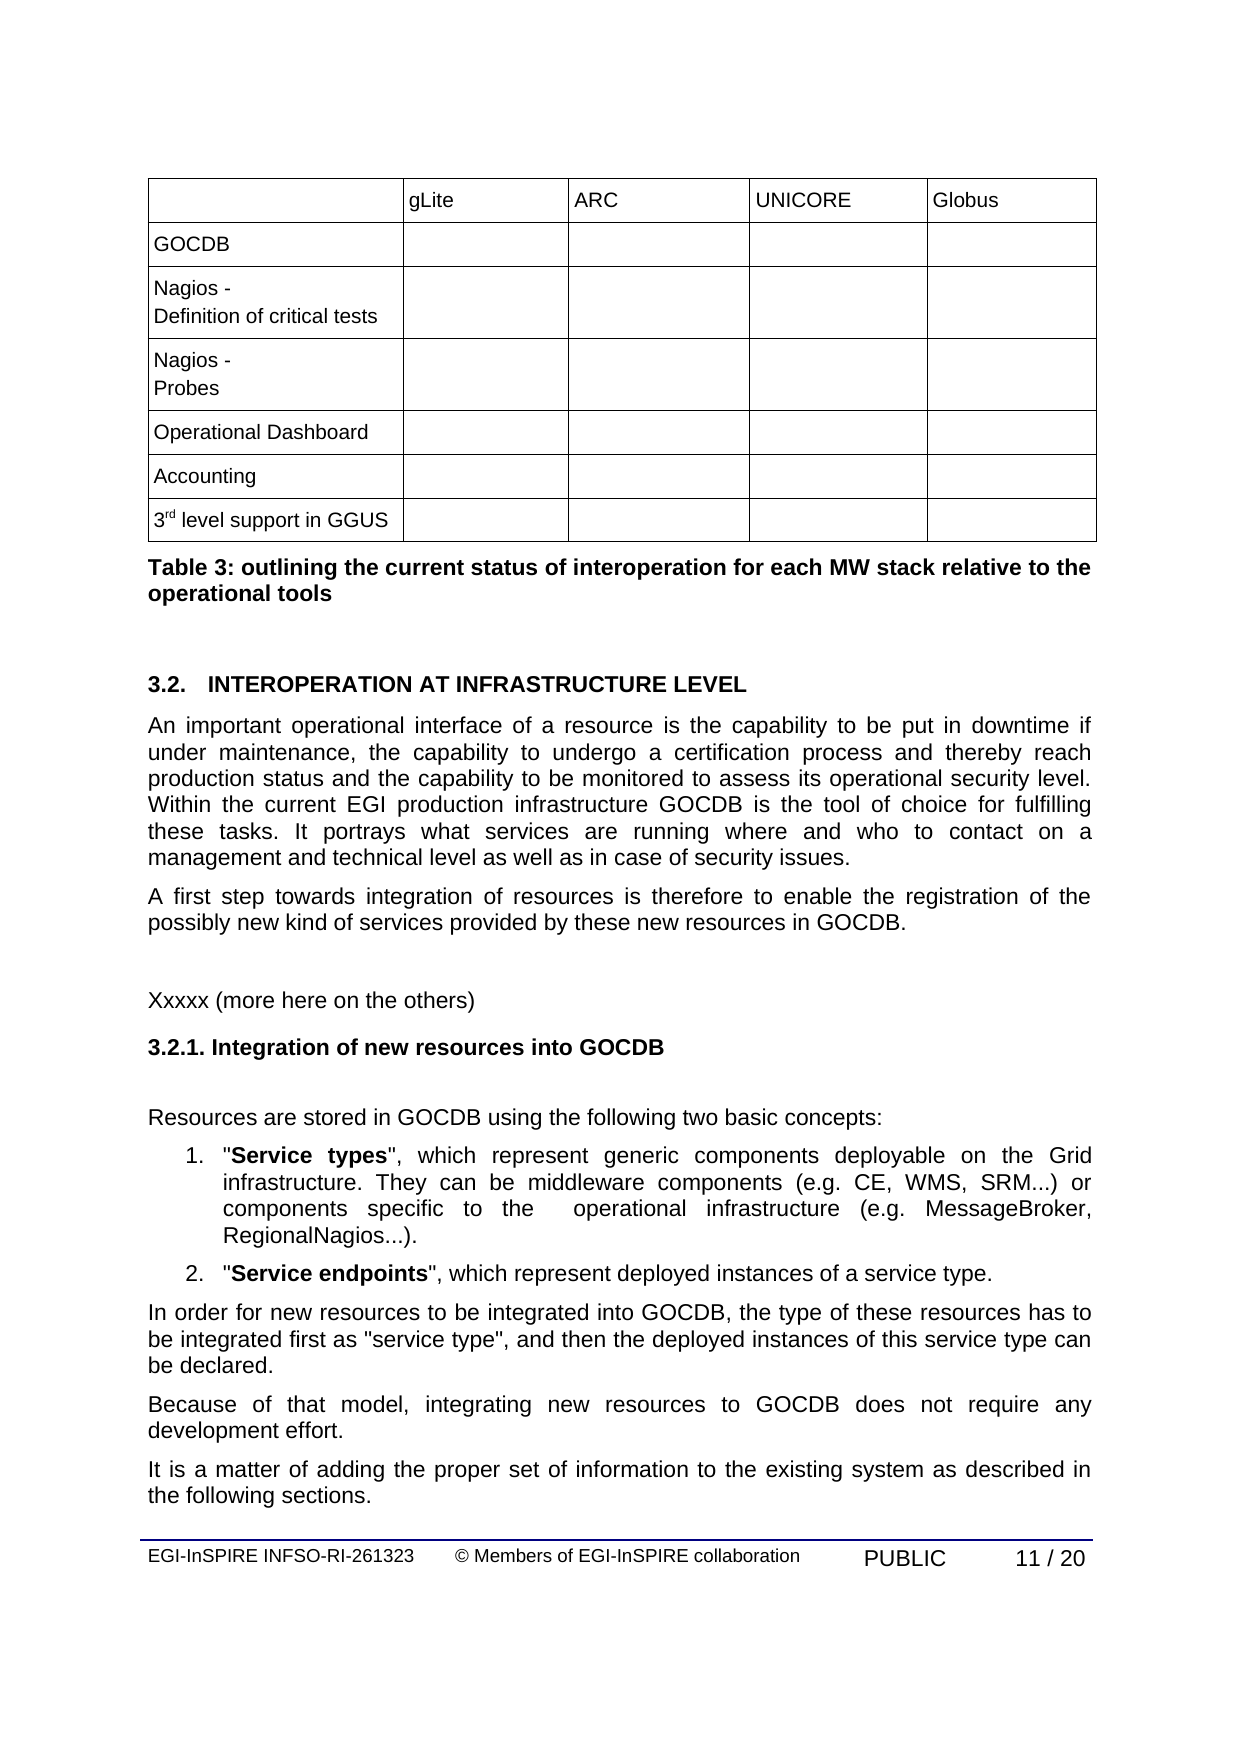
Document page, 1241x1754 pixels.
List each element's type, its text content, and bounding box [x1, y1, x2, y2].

text Xxxxx (more here on the others) [148, 987, 1093, 1013]
table_cell [750, 267, 927, 338]
table_cell [569, 411, 749, 454]
table_cell [750, 223, 927, 266]
table_cell Nagios - Definition of critical tests [149, 267, 403, 338]
text In order for new resources to be integrated into GOCDB, the type of these resources has to be integrated first as "service type", and then the deployed instances of this service type can be declared. [148, 1299, 1093, 1378]
table_cell [928, 339, 1096, 410]
text An important operational interface of a resource is the capability to be put in downtime if under maintenance, the capability to undergo a certification process and thereby reach production status and the capability to be monitored to assess its operational security level. Within the current EGI production infrastructure GOCDB is the tool of choice for fulfilling these tasks. It portrays what services are running where and who to contact on a management and technical level as well as in case of security issues. [148, 712, 1093, 871]
table_header [149, 179, 403, 222]
text Table 3: outlining the current status of interoperation for each MW stack relative to the operational tools [148, 554, 1093, 607]
table_cell [569, 455, 749, 497]
table_cell [569, 267, 749, 338]
table_cell [569, 223, 749, 266]
table_cell [404, 223, 568, 266]
table_cell [569, 499, 749, 541]
table_header Globus [928, 179, 1096, 222]
text A first step towards integration of resources is therefore to enable the registration of the possibly new kind of services provided by these new resources in GOCDB. [148, 883, 1093, 936]
table_cell [404, 267, 568, 338]
table_cell [928, 411, 1096, 454]
subtitle Interoperation at Infrastructure Level [148, 671, 1093, 697]
text Because of that model, integrating new resources to GOCDB does not require any development effort. [148, 1391, 1093, 1443]
subtitle Integration of new resources into GOCDB [148, 1034, 1093, 1061]
table_cell [928, 267, 1096, 338]
table_cell [750, 339, 927, 410]
table_cell 3rd level support in GGUS [149, 499, 403, 541]
table_cell [928, 223, 1096, 266]
table_cell [569, 339, 749, 410]
table_header gLite [404, 179, 568, 222]
table_cell [750, 455, 927, 497]
text It is a matter of adding the proper set of information to the existing system as described in the following sections. [148, 1456, 1093, 1509]
table_cell [750, 411, 927, 454]
table_cell Accounting [149, 455, 403, 497]
text Resources are stored in GOCDB using the following two basic concepts: [148, 1104, 1093, 1130]
table_header UNICORE [750, 179, 927, 222]
table_cell [928, 499, 1096, 541]
list "Service types", which represent generic components deployable on the Grid infrastructure. They can be middleware components (e.g. CE, WMS, SRM...) or components specific to the operational infrastructure (e.g. MessageBroker, RegionalNagios...). [185, 1142, 1093, 1248]
table_cell [404, 499, 568, 541]
table_cell [404, 411, 568, 454]
table_cell GOCDB [149, 223, 403, 266]
list "Service endpoints", which represent deployed instances of a service type. [185, 1260, 1093, 1287]
table_cell Operational Dashboard [149, 411, 403, 454]
table_cell [928, 455, 1096, 497]
table_cell [404, 339, 568, 410]
table_header ARC [569, 179, 749, 222]
table_cell Nagios - Probes [149, 339, 403, 410]
table_cell [750, 499, 927, 541]
table_cell [404, 455, 568, 497]
